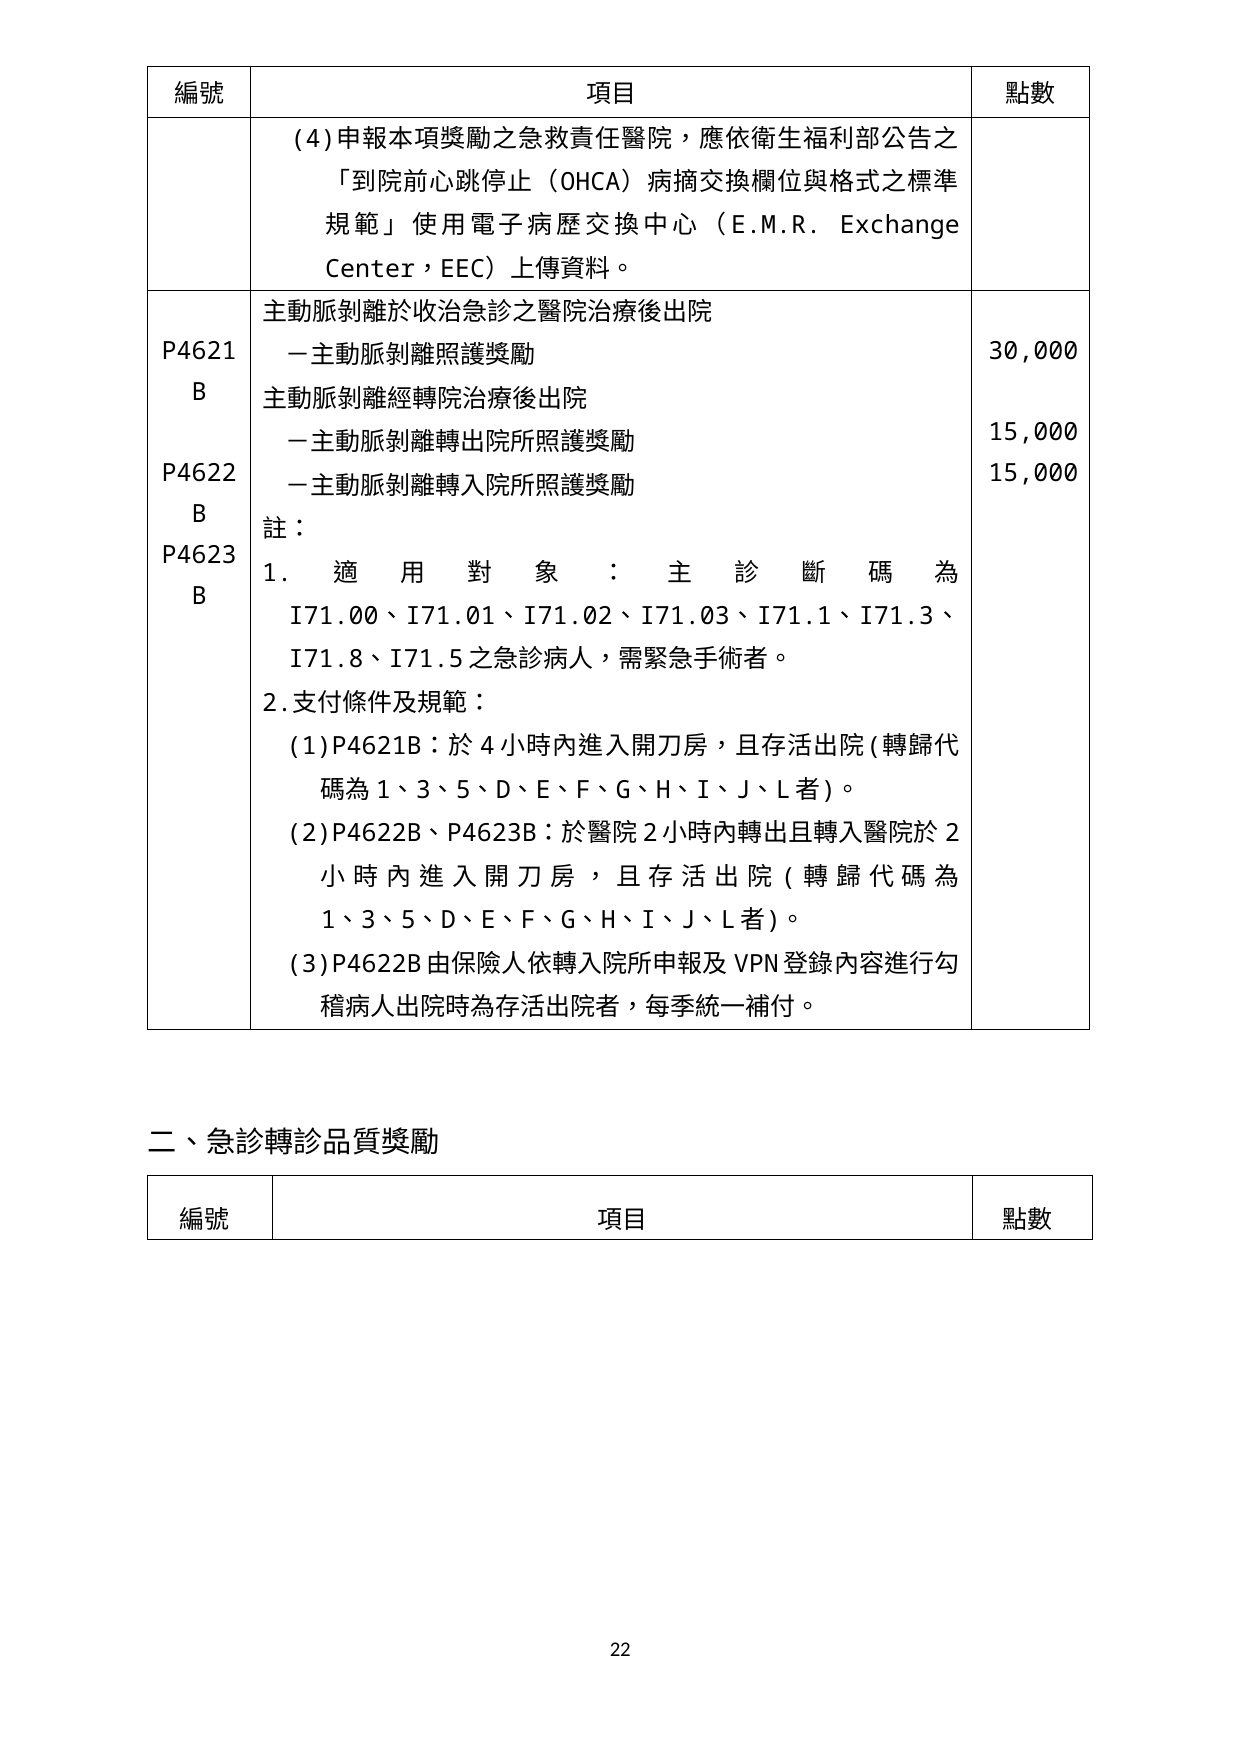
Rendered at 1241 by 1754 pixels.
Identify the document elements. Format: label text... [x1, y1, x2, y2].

table_header 編號 [148, 67, 250, 117]
text 二、急診轉診品質獎勵 [148, 1111, 1092, 1163]
table_header 項目 [251, 67, 971, 117]
table_cell 到院前心跳停止(OHCA)於收治急診之醫院治療後出院 －OHCA照護獎勵_清醒出院 －OHCA照護獎勵_存活出院 OHCA經轉院治療後出院 －OHCA轉出院所照護獎勵 －OHCA轉入院所照護獎勵_清醒出院 －OHCA轉入院所照護獎勵_存活出院 註： 1.適用對象：主診斷或次診斷碼為I46.2、I46.8、I46.9及R99之急診病人。 2.支付條件及規範： (1)P4614B、P4615B(於收治急診之醫院治療後出院)：出院時意識清醒(次診斷碼申報虛擬碼I600000- I600003者)或存活出院(轉歸代碼為1、3、5、D、E、F、G、H、I、J、L者)。 (2)P4616B~P4618B(經轉院治療後出院)：於地區醫院急救恢復自發性循環後，因醫療需要轉診至其他適當醫院，並於1小時內完成緊急處置或入住加護病房，且出院時意識清醒(次診斷碼申報虛擬碼I600000- I600003者)或存活出院(轉歸代碼為1、3、5、D、E、F、G、H、I、J、L者)之個案。 (3)P4616B由保險人依轉入院所申報及VPN登錄內容進行勾後，依病人出院實際狀況，每季統一補付(點數同轉入院所)。 (4)申報本項獎勵之急救責任醫院，應依衛生福利部公告之「到院前心跳停止（OHCA）病摘交換欄位與格式之標準規範」使用電子病歷交換中心（E.M.R. Exchange Center，EEC）上傳資料。 [251, 118, 971, 290]
table_cell 30,000 10,000 同轉入院所 15,000 5,000 [972, 118, 1089, 290]
table_header 點數 [973, 1176, 1092, 1239]
table_cell 主動脈剝離於收治急診之醫院治療後出院 －主動脈剝離照護獎勵 主動脈剝離經轉院治療後出院 －主動脈剝離轉出院所照護獎勵 －主動脈剝離轉入院所照護獎勵 註： 1.適用對象：主診斷碼為I71.00、I71.01、I71.02、I71.03、I71.1、I71.3、I71.8、I71.5之急診病人，需緊急手術者。 2.支付條件及規範： (1)P4621B：於4小時內進入開刀房，且存活出院(轉歸代碼為1、3、5、D、E、F、G、H、I、J、L者)。 (2)P4622B、P4623B：於醫院2小時內轉出且轉入醫院於2小時內進入開刀房，且存活出院(轉歸代碼為1、3、5、D、E、F、G、H、I、J、L者)。 (3)P4622B由保險人依轉入院所申報及VPN登錄內容進行勾稽病人出院時為存活出院者，每季統一補付。 [251, 291, 971, 1028]
table_header 編號 [148, 1176, 272, 1239]
table_cell 30,000 15,000 15,000 [972, 291, 1089, 1028]
table_cell P4621B P4622B P4623B [148, 291, 250, 1028]
table_header 項目 [273, 1176, 972, 1239]
table_header 點數 [972, 67, 1089, 117]
table_cell [148, 118, 250, 290]
